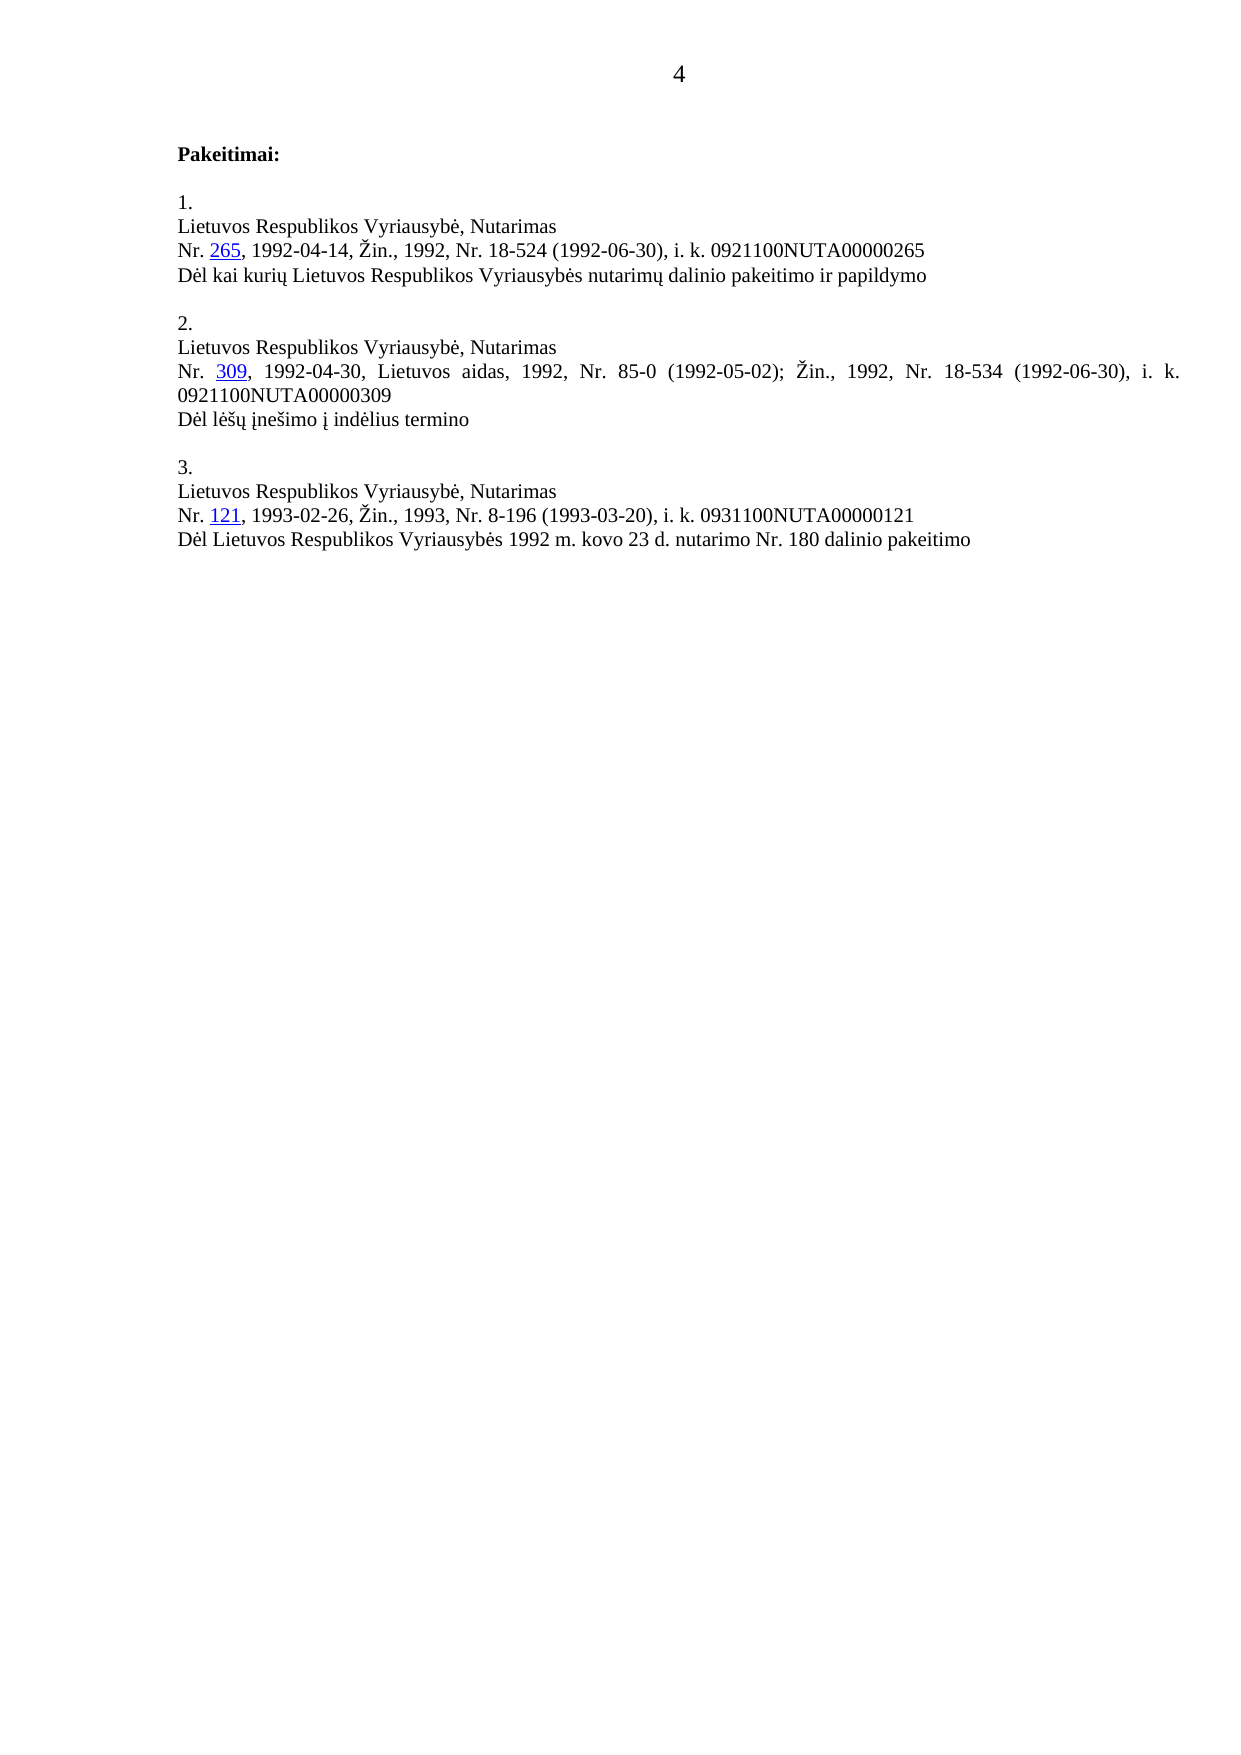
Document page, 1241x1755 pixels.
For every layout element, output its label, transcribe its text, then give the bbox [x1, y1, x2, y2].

text Nr. 265, 1992-04-14, Žin., 1992, Nr. 18-524 (1992-06-30), i. k. 0921100NUTA00000265 [177, 238, 1181, 262]
text Lietuvos Respublikos Vyriausybė, Nutarimas [177, 335, 1181, 359]
text Dėl Lietuvos Respublikos Vyriausybės 1992 m. kovo 23 d. nutarimo Nr. 180 dalinio pakeitimo [177, 527, 1181, 551]
text Lietuvos Respublikos Vyriausybė, Nutarimas [177, 479, 1181, 503]
text Nr. 121, 1993-02-26, Žin., 1993, Nr. 8-196 (1993-03-20), i. k. 0931100NUTA00000121 [177, 503, 1181, 527]
text Dėl kai kurių Lietuvos Respublikos Vyriausybės nutarimų dalinio pakeitimo ir papildymo [177, 262, 1181, 287]
text Dėl lėšų įnešimo į indėlius termino [177, 407, 1181, 431]
text Lietuvos Respublikos Vyriausybė, Nutarimas [177, 214, 1181, 238]
text Nr. 309, 1992-04-30, Lietuvos aidas, 1992, Nr. 85-0 (1992-05-02); Žin., 1992, Nr. 18-534 (1992-06-30), i. k. 0921100NUTA00000309 [177, 359, 1181, 407]
text Pakeitimai: [177, 142, 1181, 166]
text 3. [177, 455, 1181, 479]
text 2. [177, 311, 1181, 335]
text 1. [177, 190, 1181, 214]
